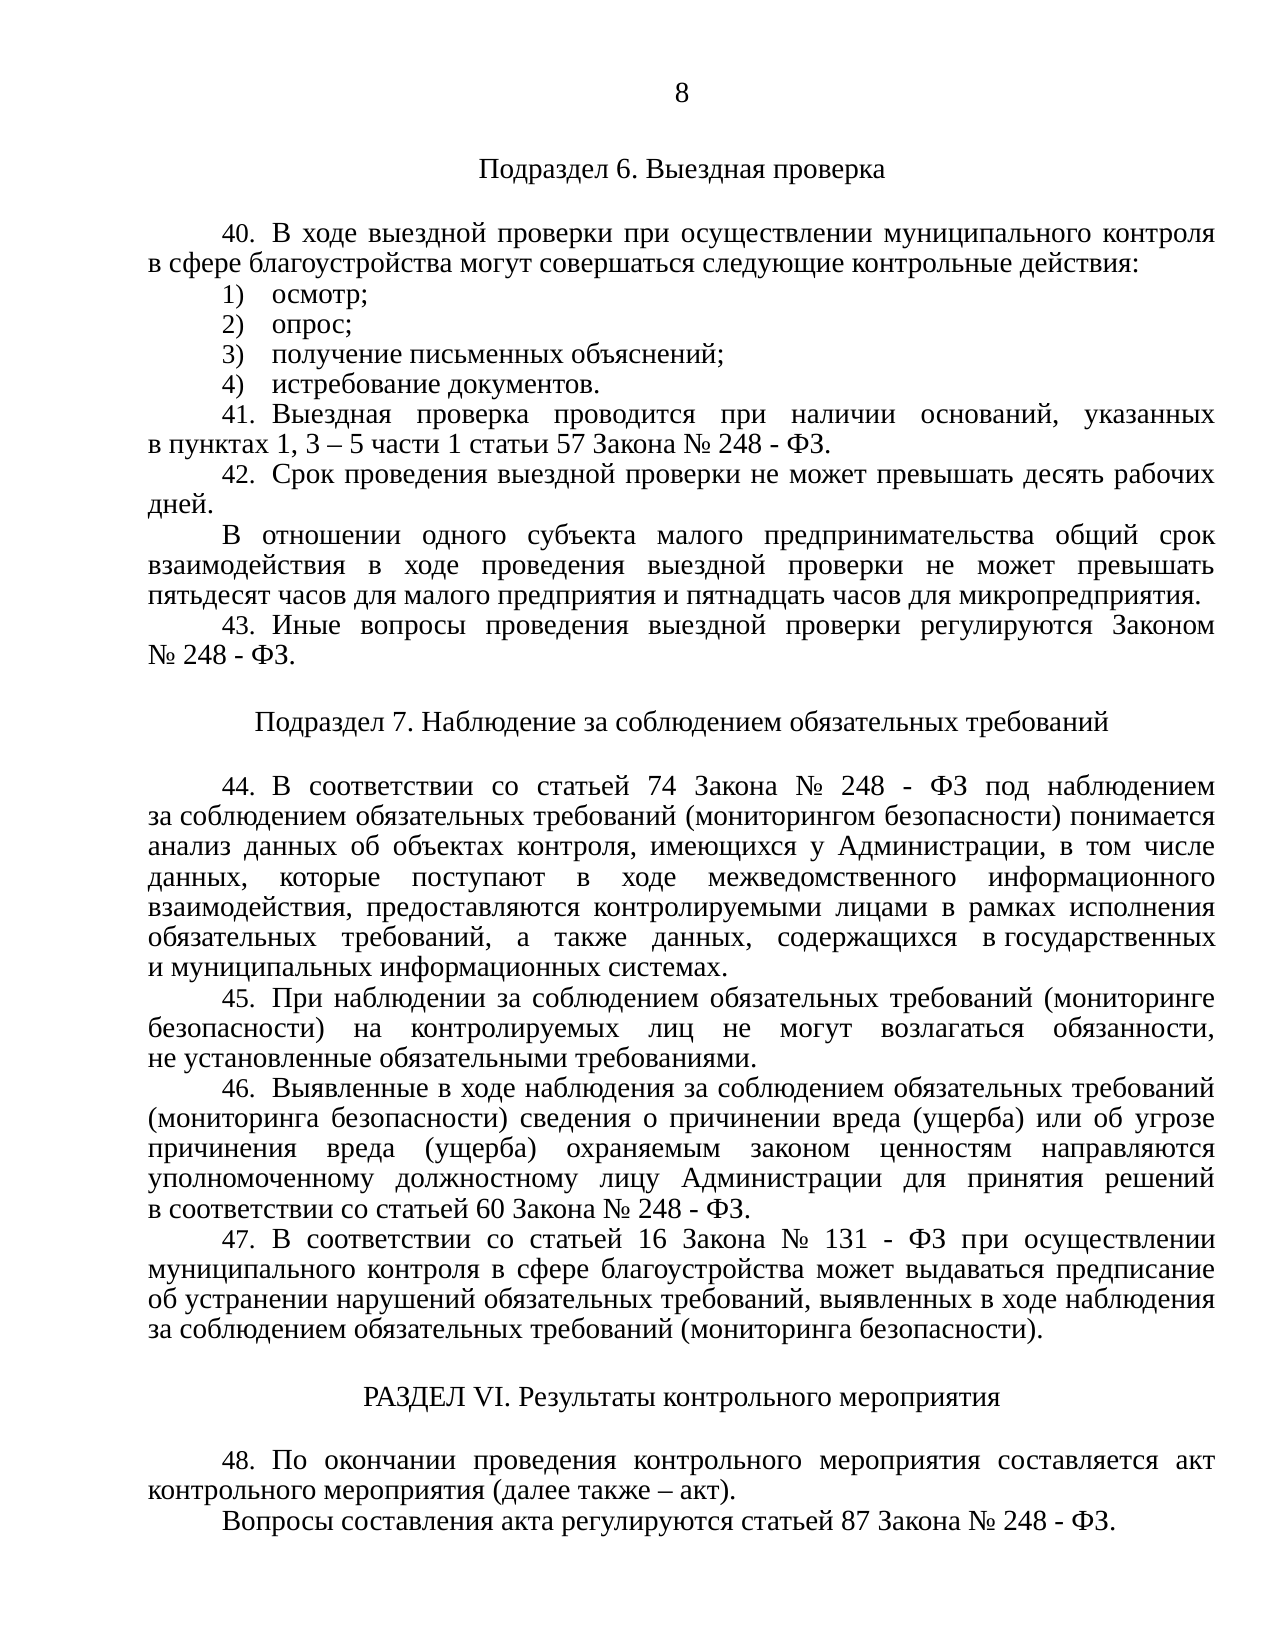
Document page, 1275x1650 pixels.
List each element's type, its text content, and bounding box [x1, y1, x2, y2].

text Подраздел 6. Выездная проверка [148, 152, 1216, 185]
list Выявленные в ходе наблюдения за соблюдением обязательных требований (мониторинга безопасности) сведения о причинении вреда (ущерба) или об угрозе причинения вреда (ущерба) охраняемым законом ценностям направляются уполномоченному должностному лицу Администрации для принятия решений в соответствии со статьей 60 Закона № 248 - ФЗ. [148, 1073, 1216, 1224]
text РАЗДЕЛ VI. Результаты контрольного мероприятия [148, 1379, 1216, 1412]
text В отношении одного субъекта малого предпринимательства общий срок взаимодействия в ходе проведения выездной проверки не может превышать пятьдесят часов для малого предприятия и пятнадцать часов для микропредприятия. [148, 520, 1216, 611]
list В ходе выездной проверки при осуществлении муниципального контроля в сфере благоустройства могут совершаться следующие контрольные действия: [148, 219, 1216, 279]
text Подраздел 7. Наблюдение за соблюдением обязательных требований [148, 704, 1216, 738]
list осмотр; [148, 279, 1216, 309]
list При наблюдении за соблюдением обязательных требований (мониторинге безопасности) на контролируемых лиц не могут возлагаться обязанности, не установленные обязательными требованиями. [148, 983, 1216, 1073]
list Иные вопросы проведения выездной проверки регулируются Законом № 248 - ФЗ. [148, 611, 1216, 671]
list В соответствии со статьей 74 Закона № 248 - ФЗ под наблюдением за соблюдением обязательных требований (мониторингом безопасности) понимается анализ данных об объектах контроля, имеющихся у Администрации, в том числе данных, которые поступают в ходе межведомственного информационного взаимодействия, предоставляются контролируемыми лицами в рамках исполнения обязательных требований, а также данных, содержащихся в государственных и муниципальных информационных системах. [148, 772, 1216, 983]
list Выездная проверка проводится при наличии оснований, указанных в пунктах 1, 3 – 5 части 1 статьи 57 Закона № 248 - ФЗ. [148, 399, 1216, 460]
list истребование документов. [148, 369, 1216, 399]
list получение письменных объяснений; [148, 339, 1216, 369]
list В соответствии со статьей 16 Закона № 131 - ФЗ при осуществлении муниципального контроля в сфере благоустройства может выдаваться предписание об устранении нарушений обязательных требований, выявленных в ходе наблюдения за соблюдением обязательных требований (мониторинга безопасности). [148, 1224, 1216, 1345]
text Вопросы составления акта регулируются статьей 87 Закона № 248 - ФЗ. [148, 1506, 1216, 1536]
list По окончании проведения контрольного мероприятия составляется акт контрольного мероприятия (далее также – акт). [148, 1446, 1216, 1506]
list Срок проведения выездной проверки не может превышать десять рабочих дней. [148, 460, 1216, 520]
list опрос; [148, 309, 1216, 339]
